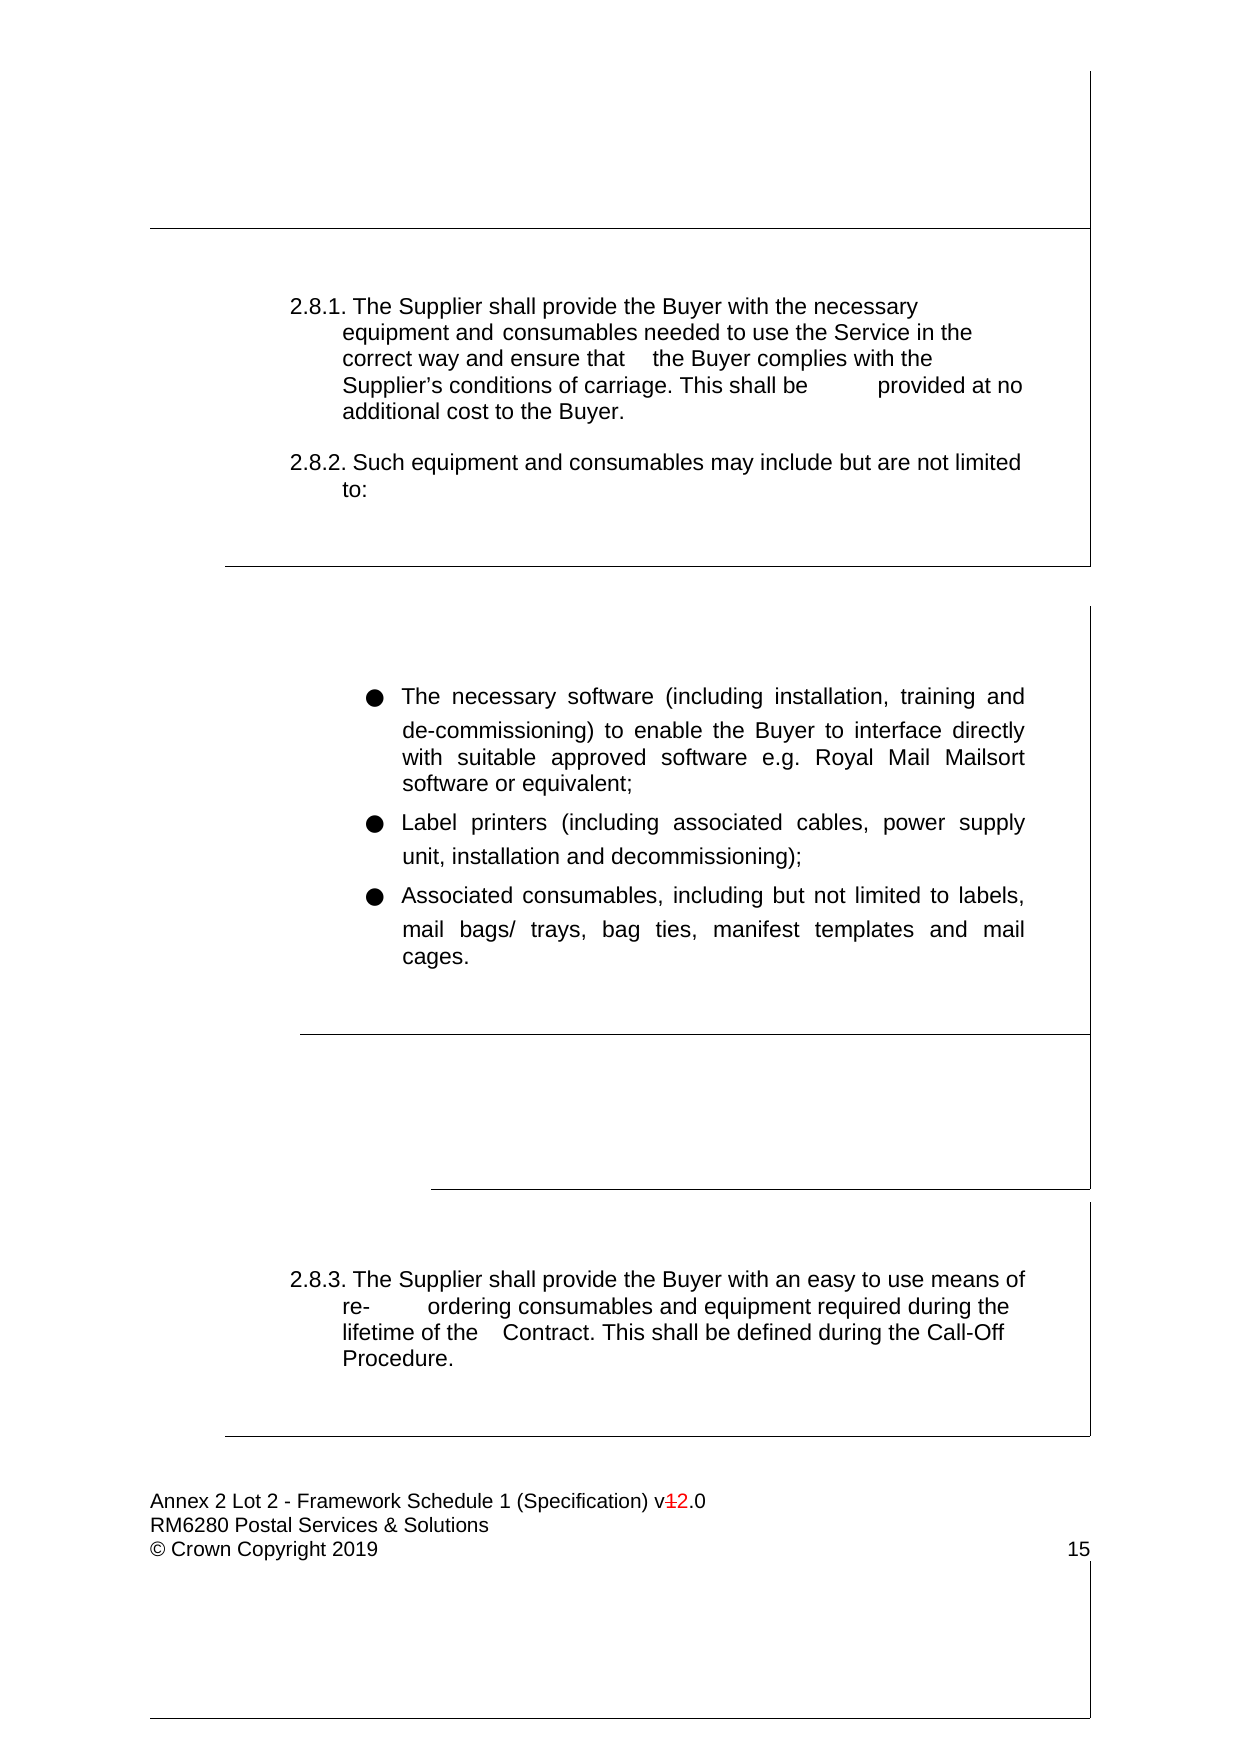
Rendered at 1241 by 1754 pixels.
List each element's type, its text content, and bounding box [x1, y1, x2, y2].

list Label printers (including associated cables, power supply unit, installation and decommissioning); [300, 796, 1090, 869]
list The Supplier shall provide the Buyer with an easy to use means of re- ordering consumables and equipment required during the lifetime of the Contract. This shall be defined during the Call-Off Procedure. [225, 1202, 1090, 1436]
list The necessary software (including installation, training and de-commissioning) to enable the Buyer to interface directly with suitable approved software e.g. Royal Mail Mailsort software or equivalent; [300, 606, 1090, 796]
list The Supplier shall provide the Buyer with the necessary equipment and consumables needed to use the Service in the correct way and ensure that the Buyer complies with the Supplier’s conditions of carriage. This shall be provided at no additional cost to the Buyer. [225, 228, 1090, 385]
list Associated consumables, including but not limited to labels, mail bags/ trays, bag ties, manifest templates and mail cages. [300, 869, 1090, 1034]
list Such equipment and consumables may include but are not limited to: [225, 385, 1090, 566]
